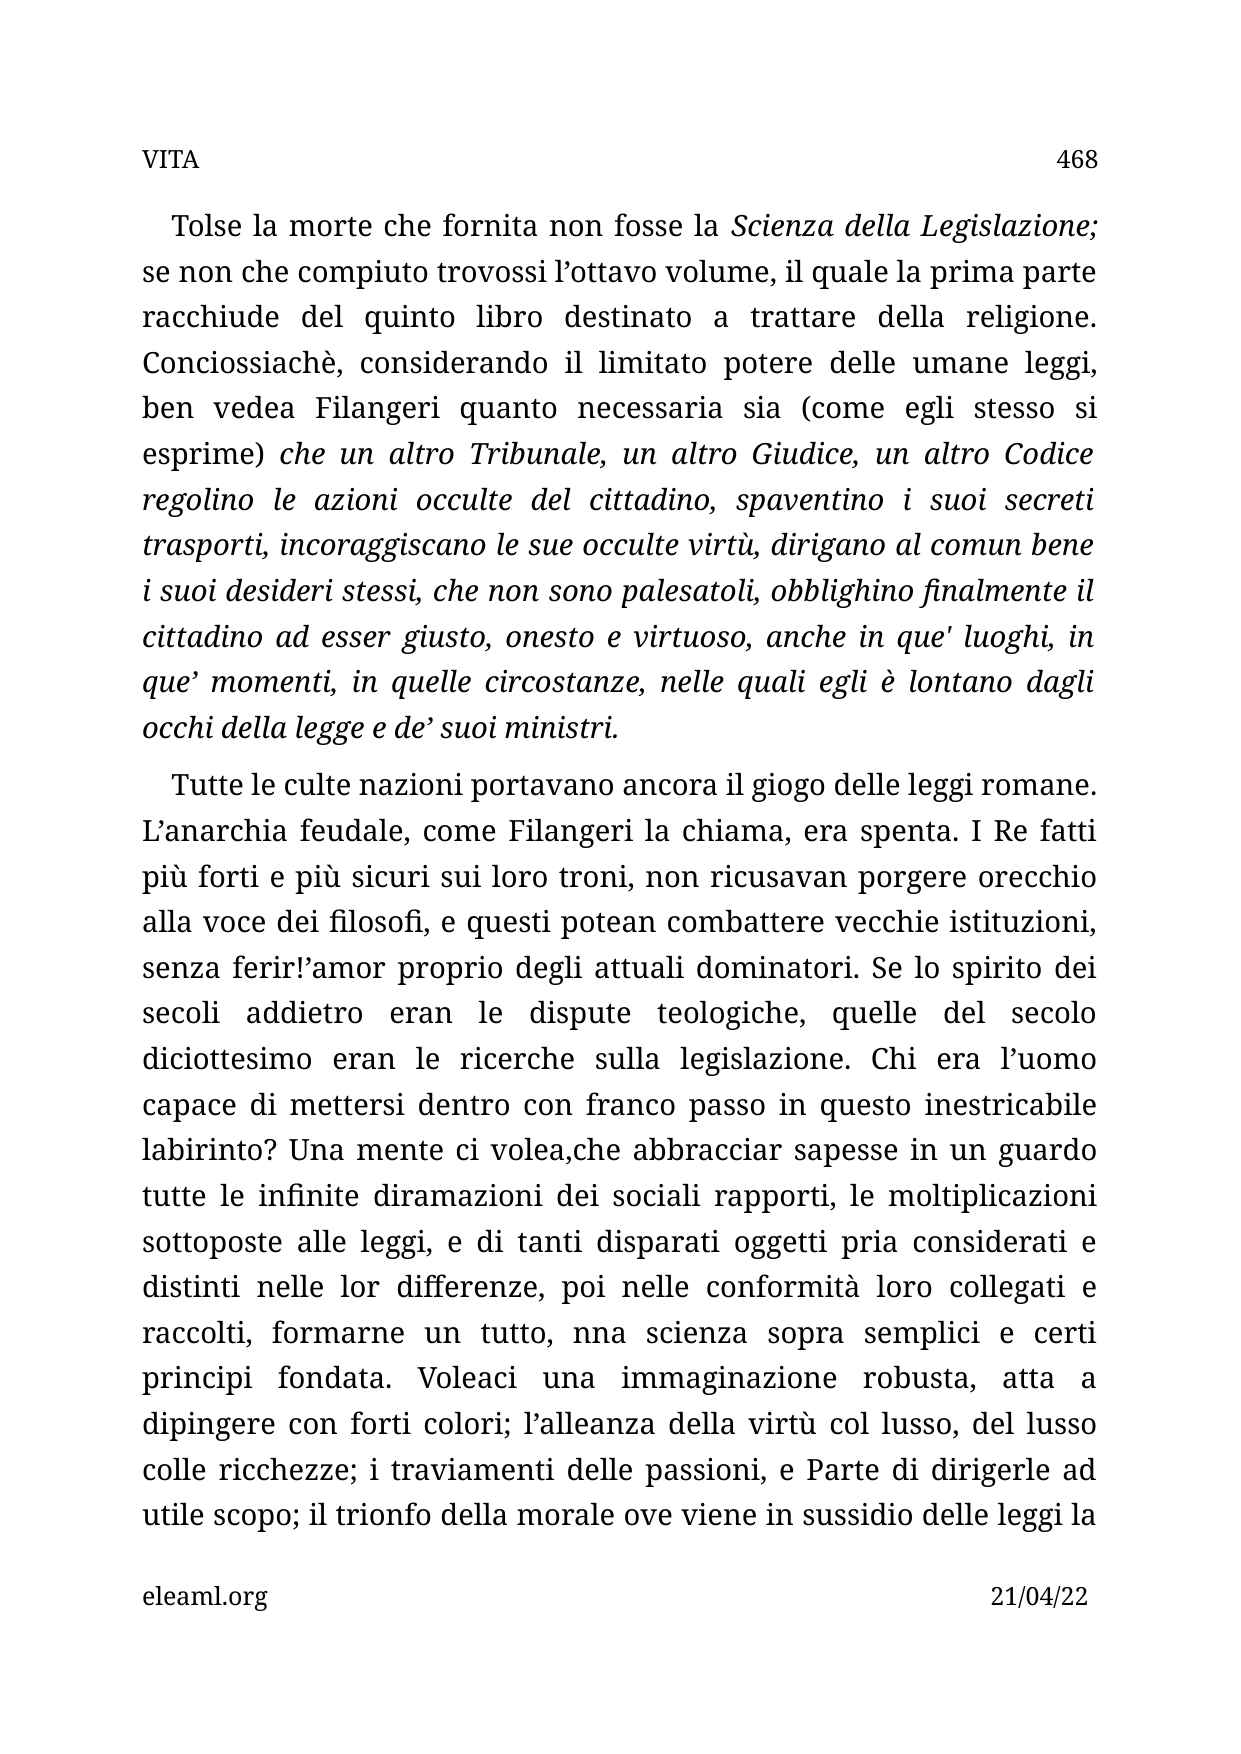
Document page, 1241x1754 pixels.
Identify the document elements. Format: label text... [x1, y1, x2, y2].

text Tolse la morte che fornita non fosse la Scienza della Legislazione; se non che compiuto trovossi l’ottavo volume, il quale la prima parte racchiude del quinto libro destinato a trattare della religione. Conciossiachè, considerando il limitato potere delle umane leggi, ben vedea Filangeri quanto necessaria sia (come egli stesso si esprime) che un altro Tribunale, un altro Giudice, un altro Codice regolino le azioni occulte del cittadino, spaventino i suoi secreti trasporti, incoraggiscano le sue occulte virtù, dirigano al comun bene i suoi desideri stessi, che non sono palesatoli, obblighino finalmente il cittadino ad esser giusto, onesto e virtuoso, anche in que' luoghi, in que’ momenti, in quelle circostanze, nelle quali egli è lontano dagli occhi della legge e de’ suoi ministri. [142, 205, 1098, 747]
text Tutte le culte nazioni portavano ancora il giogo delle leggi romane. L’anarchia feudale, come Filangeri la chiama, era spenta. I Re fatti più forti e più sicuri sui loro troni, non ricusavan porgere orecchio alla voce dei filosofi, e questi potean combattere vecchie istituzioni, senza ferir!’amor proprio degli attuali dominatori. Se lo spirito dei secoli addietro eran le dispute teologiche, quelle del secolo diciottesimo eran le ricerche sulla legislazione. Chi era l’uomo capace di mettersi dentro con franco passo in questo inestricabile labirinto? Una mente ci volea,che abbracciar sapesse in un guardo tutte le infinite diramazioni dei sociali rapporti, le moltiplicazioni sottoposte alle leggi, e di tanti disparati oggetti pria considerati e distinti nelle lor differenze, poi nelle conformità loro collegati e raccolti, formarne un tutto, nna scienza sopra semplici e certi principi fondata. Voleaci una immaginazione robusta, atta a dipingere con forti colori; l’alleanza della virtù col lusso, del lusso colle ricchezze; i traviamenti delle passioni, e Parte di dirigerle ad utile scopo; il trionfo della morale ove viene in sussidio delle leggi la [142, 765, 1098, 1534]
